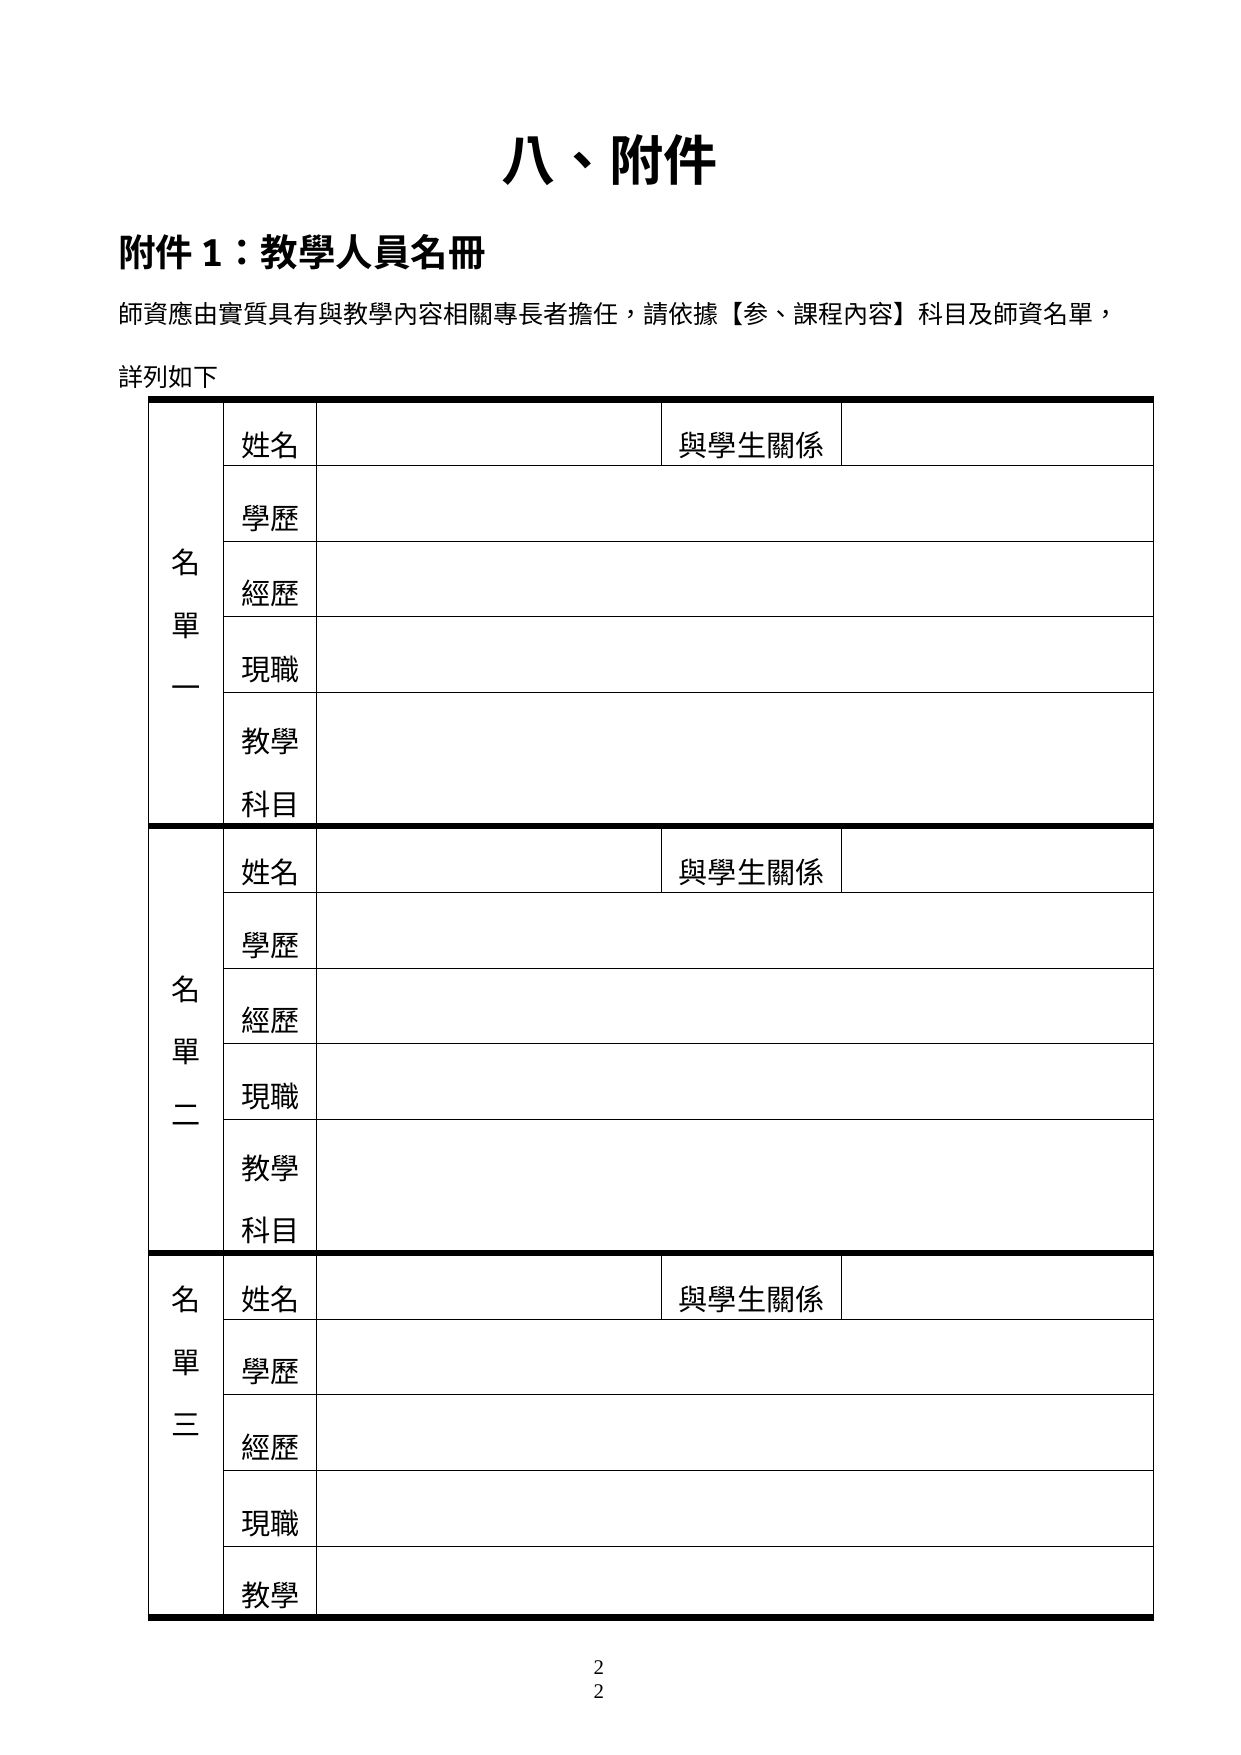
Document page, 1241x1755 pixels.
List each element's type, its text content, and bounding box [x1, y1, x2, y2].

text 八、附件 [118, 84, 1100, 209]
table_cell [317, 617, 1153, 692]
table_cell 與學生關係 [662, 829, 841, 892]
table_cell [317, 1320, 1153, 1394]
table_cell 名單三 [149, 1256, 223, 1614]
table_cell 學歷 [224, 893, 316, 967]
text 附件1：教學人員名冊 [118, 209, 1100, 271]
table_header 姓名 [224, 403, 316, 465]
table_header [842, 403, 1153, 465]
table_cell [317, 1471, 1153, 1546]
table_cell [317, 1395, 1153, 1470]
table_cell [317, 693, 1153, 823]
table_header [317, 403, 661, 465]
table_cell 現職 [224, 617, 316, 692]
table_cell 與學生關係 [662, 1256, 841, 1319]
table_cell 經歷 [224, 1395, 316, 1470]
table_cell 教學 [224, 1547, 316, 1614]
table_cell 姓名 [224, 829, 316, 892]
text 師資應由實質具有與教學內容相關專長者擔任，請依據【参、課程內容】科目及師資名單，詳列如下 [118, 271, 1100, 396]
table_cell [842, 829, 1153, 892]
table_cell [317, 542, 1153, 616]
table_cell [317, 1120, 1153, 1250]
table_cell [317, 969, 1153, 1043]
table_cell [317, 1256, 661, 1319]
table_cell 教學科目 [224, 693, 316, 823]
table_cell [317, 466, 1153, 541]
table_cell 名單二 [149, 829, 223, 1250]
table_cell [317, 1547, 1153, 1614]
table_cell 經歷 [224, 542, 316, 616]
table_header 名單一 [149, 403, 223, 823]
table_header 與學生關係 [662, 403, 841, 465]
table_cell 學歷 [224, 1320, 316, 1394]
table_cell [317, 1044, 1153, 1119]
table_cell 教學科目 [224, 1120, 316, 1250]
table_cell 學歷 [224, 466, 316, 541]
table_cell [842, 1256, 1153, 1319]
table_cell 現職 [224, 1471, 316, 1546]
table_cell [317, 829, 661, 892]
table_cell 姓名 [224, 1256, 316, 1319]
table_cell 經歷 [224, 969, 316, 1043]
table_cell 現職 [224, 1044, 316, 1119]
table_cell [317, 893, 1153, 967]
